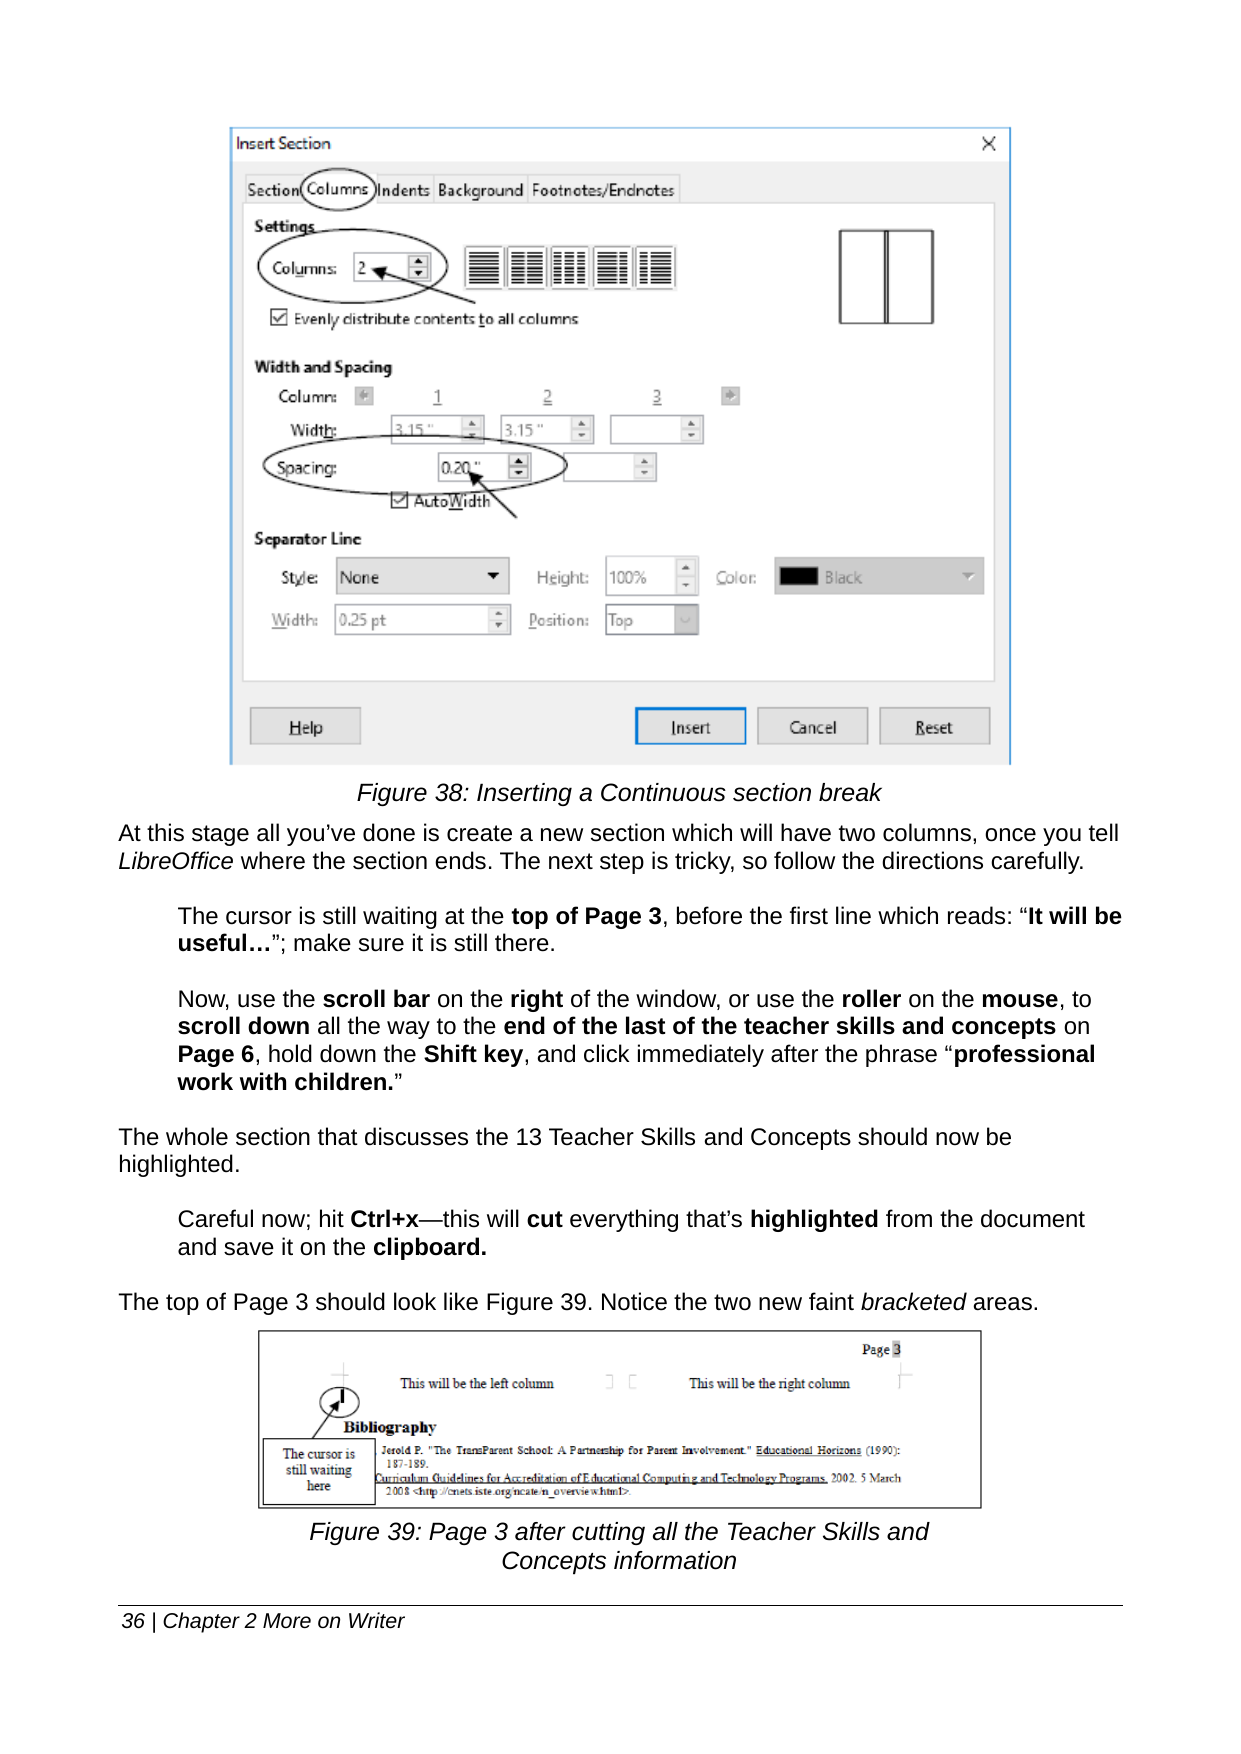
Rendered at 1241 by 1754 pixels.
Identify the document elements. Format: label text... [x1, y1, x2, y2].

text The top of Page 3 should look like Figure 39. Notice the two new faint bracketed areas. [118, 1288, 1123, 1316]
text Figure 38: Inserting a Continuous section break [223, 773, 1018, 807]
text The whole section that discusses the 13 Teacher Skills and Concepts should now be highlighted. [118, 1123, 1123, 1178]
text The cursor is still waiting at the top of Page 3, before the first line which reads: “It will be useful…”; make sure it is still there. [177, 902, 1123, 957]
text At this stage all you’ve done is create a new section which will have two columns, once you tell LibreOffice where the section ends. The next step is tricky, so follow the directions carefully. [118, 819, 1123, 874]
picture [222, 118, 1019, 773]
picture [256, 1327, 985, 1512]
text Now, use the scroll bar on the right of the window, or use the roller on the mouse, to scroll down all the way to the end of the last of the teacher skills and concepts on Page 6, hold down the Shift key, and click immediately after the phrase “professional work with children.” [177, 984, 1123, 1095]
text Careful now; hit Ctrl+x—this will cut everything that’s highlighted from the document and save it on the clipboard. [177, 1205, 1123, 1261]
text Figure 39: Page 3 after cutting all the Teacher Skills and Concepts information [257, 1512, 984, 1574]
